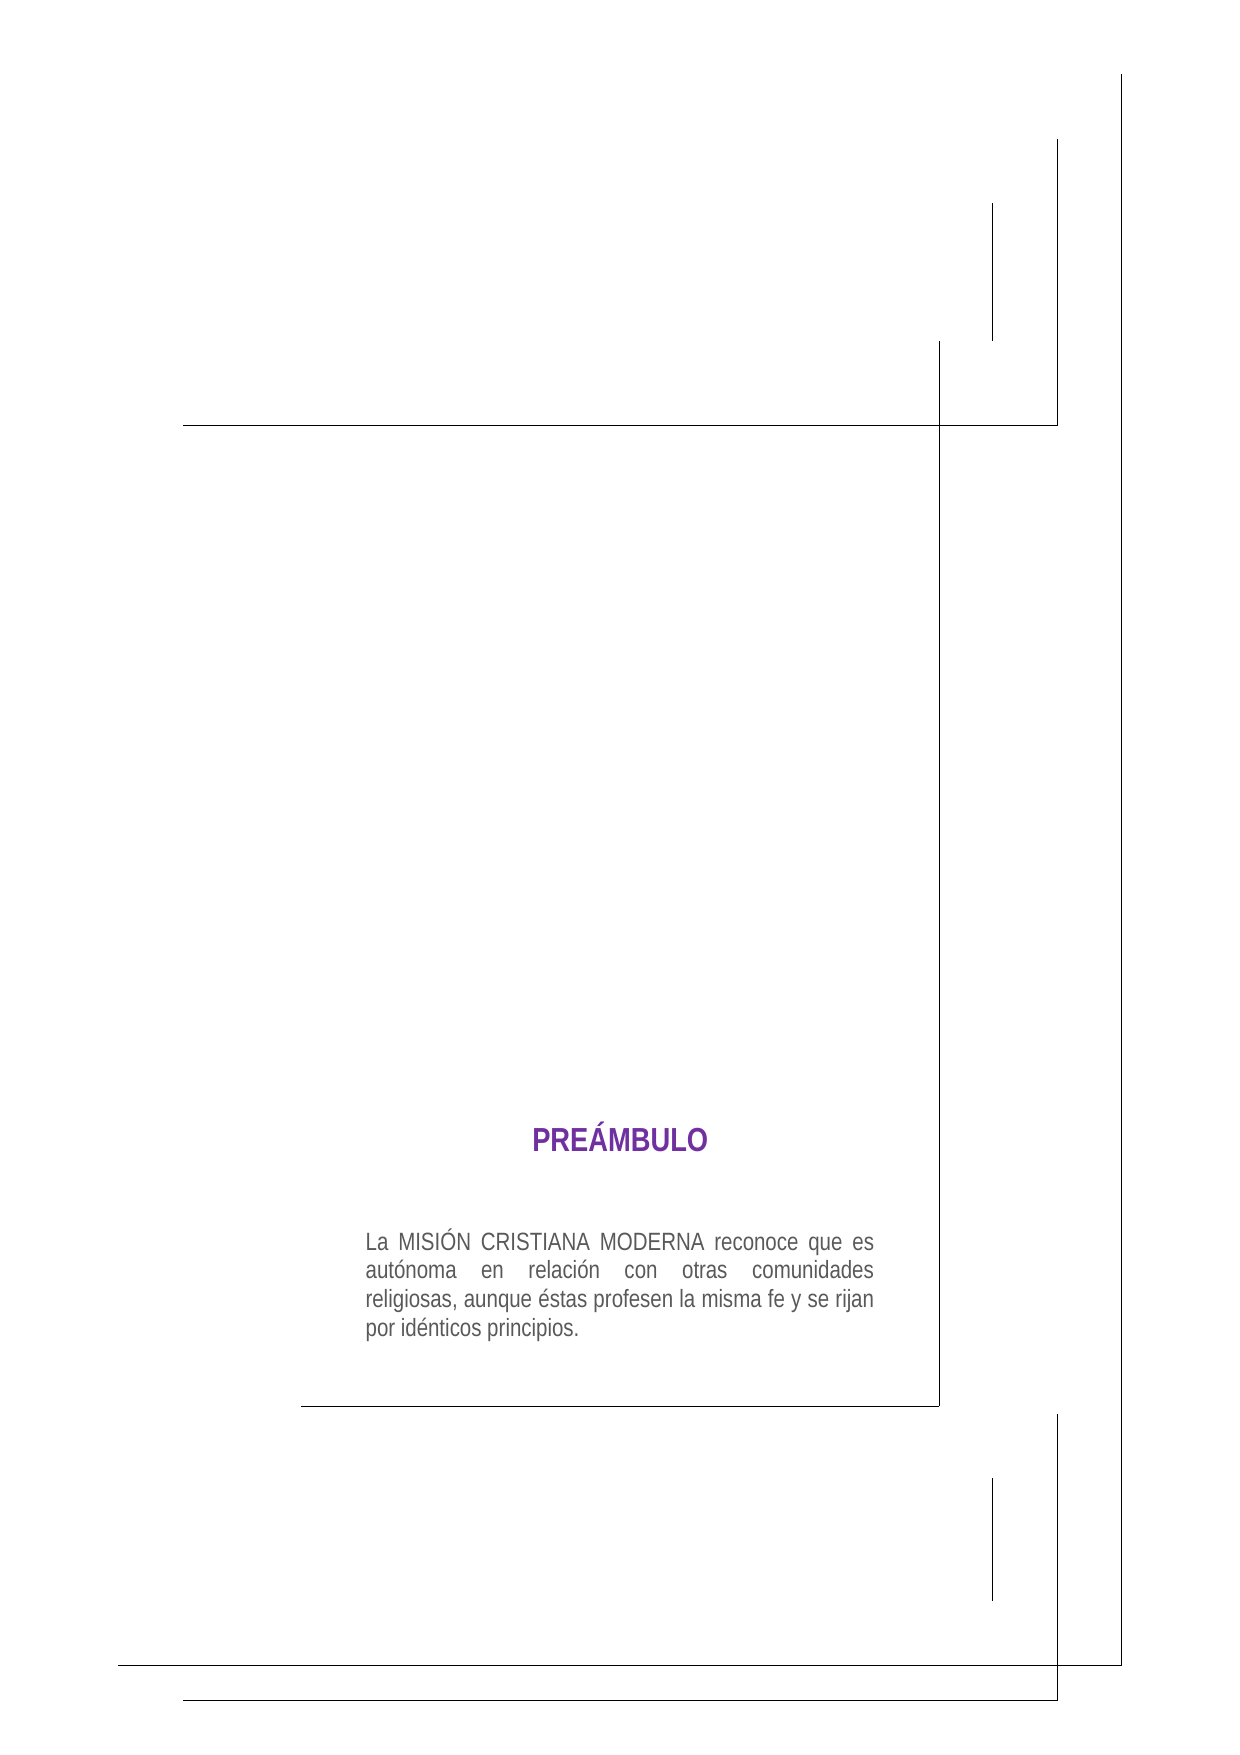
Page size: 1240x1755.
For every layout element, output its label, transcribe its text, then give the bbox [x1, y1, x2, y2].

text La MISIÓN CRISTIANA MODERNA reconoce que es autónoma en relación con otras comunidades religiosas, aunque éstas profesen la misma fe y se rijan por idénticos principios. [301, 1227, 939, 1406]
text PREÁMBULO [301, 1121, 939, 1159]
